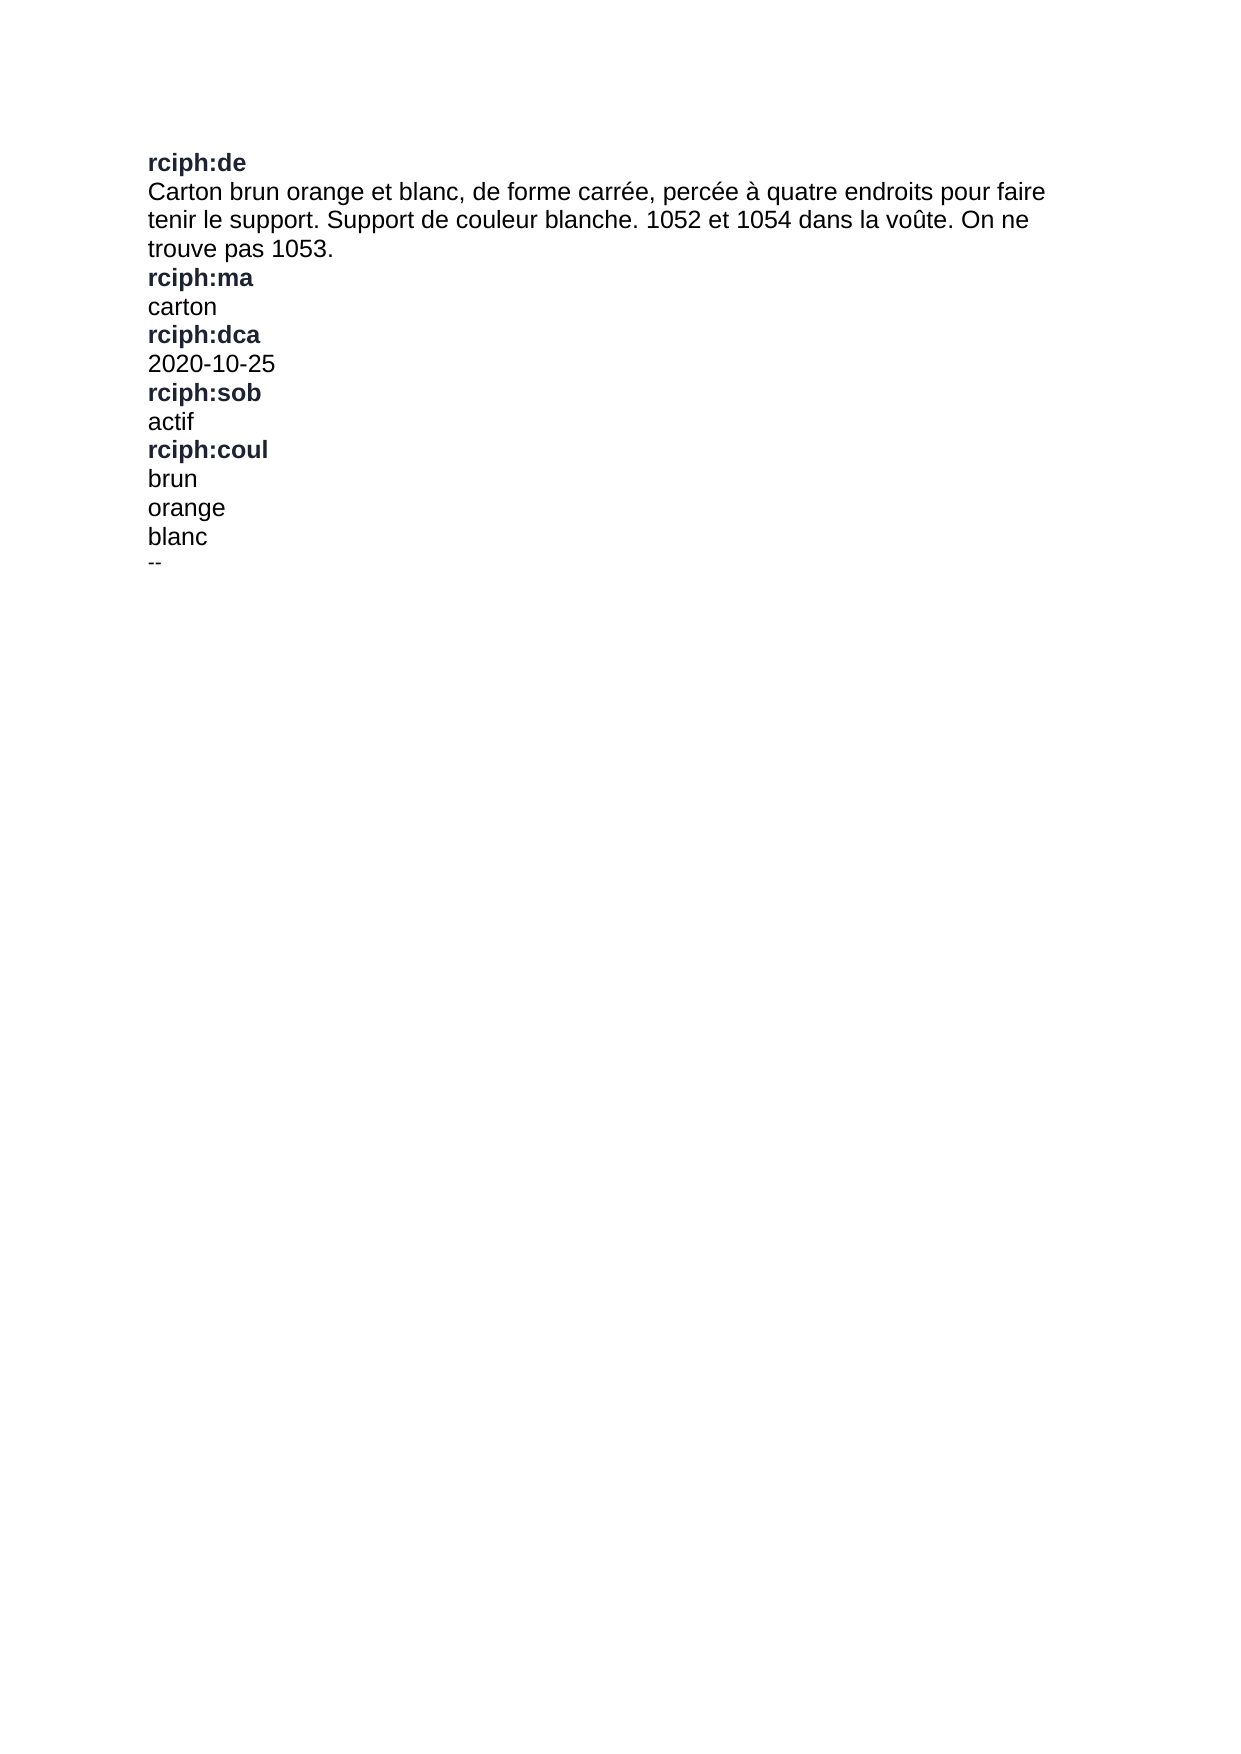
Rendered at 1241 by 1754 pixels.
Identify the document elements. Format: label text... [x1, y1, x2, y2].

text rciph:dca [148, 320, 1092, 349]
text carton [148, 291, 1092, 320]
text rciph:sob [148, 378, 1092, 406]
text actif [148, 406, 1092, 435]
text rciph:coul [148, 435, 1092, 464]
text -- [148, 550, 1092, 574]
text Carton brun orange et blanc, de forme carrée, percée à quatre endroits pour faire tenir le support. Support de couleur blanche. 1052 et 1054 dans la voûte. On ne trouve pas 1053. [148, 176, 1092, 263]
text rciph:de [148, 148, 1092, 176]
text 2020-10-25 [148, 349, 1092, 378]
text orange [148, 493, 1092, 521]
text rciph:ma [148, 263, 1092, 291]
text blanc [148, 521, 1092, 550]
text brun [148, 464, 1092, 493]
